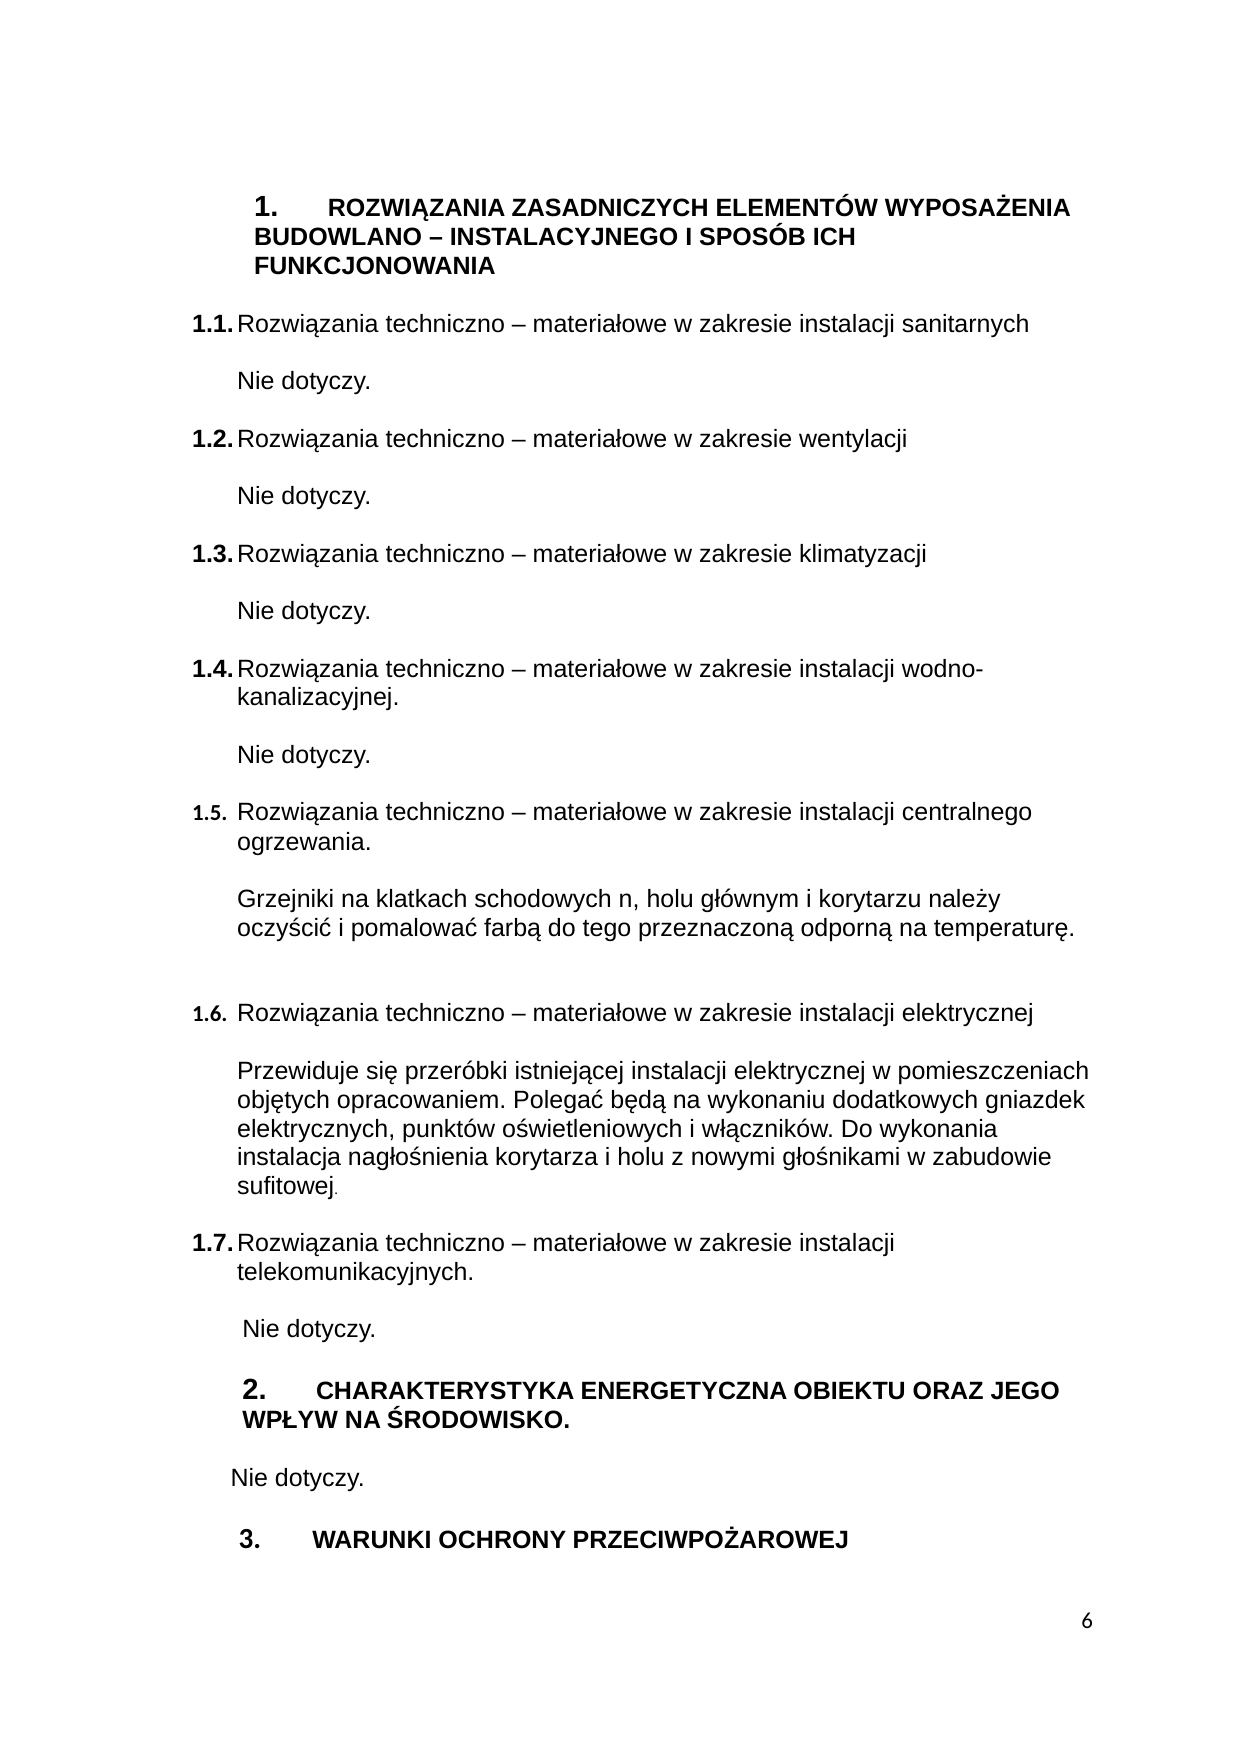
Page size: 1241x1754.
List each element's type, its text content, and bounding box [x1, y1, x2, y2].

list Rozwiązania techniczno – materiałowe w zakresie instalacji sanitarnych Nie dotyczy. [192, 308, 1093, 423]
list Nie dotyczy. [242, 1285, 1093, 1372]
list ROZWIĄZANIA ZASADNICZYCH ELEMENTÓW WYPOSAŻENIA BUDOWLANO – INSTALACYJNEGO I SPOSÓB ICH FUNKCJONOWANIA [254, 189, 1093, 308]
list Nie dotyczy. [230, 1434, 1093, 1520]
list Rozwiązania techniczno – materiałowe w zakresie klimatyzacji Nie dotyczy. [192, 538, 1093, 653]
list Rozwiązania techniczno – materiałowe w zakresie instalacji telekomunikacyjnych. [192, 1228, 1093, 1285]
list Rozwiązania techniczno – materiałowe w zakresie instalacji wodno- kanalizacyjnej. Nie dotyczy. [192, 653, 1093, 797]
list Rozwiązania techniczno – materiałowe w zakresie instalacji elektrycznej Przewiduje się przeróbki istniejącej instalacji elektrycznej w pomieszczeniach objętych opracowaniem. Polegać będą na wykonaniu dodatkowych gniazdek elektrycznych, punktów oświetleniowych i włączników. Do wykonania instalacja nagłośnienia korytarza i holu z nowymi głośnikami w zabudowie sufitowej. [192, 998, 1093, 1228]
list Rozwiązania techniczno – materiałowe w zakresie wentylacji Nie dotyczy. [192, 423, 1093, 538]
list WARUNKI OCHRONY PRZECIWPOŻAROWEJ [238, 1520, 1093, 1584]
list CHARAKTERYSTYKA ENERGETYCZNA OBIEKTU ORAZ JEGO WPŁYW NA ŚRODOWISKO. [242, 1372, 1093, 1434]
list Rozwiązania techniczno – materiałowe w zakresie instalacji centralnego ogrzewania. Grzejniki na klatkach schodowych n, holu głównym i korytarzu należy oczyścić i pomalować farbą do tego przeznaczoną odporną na temperaturę. [192, 797, 1093, 941]
